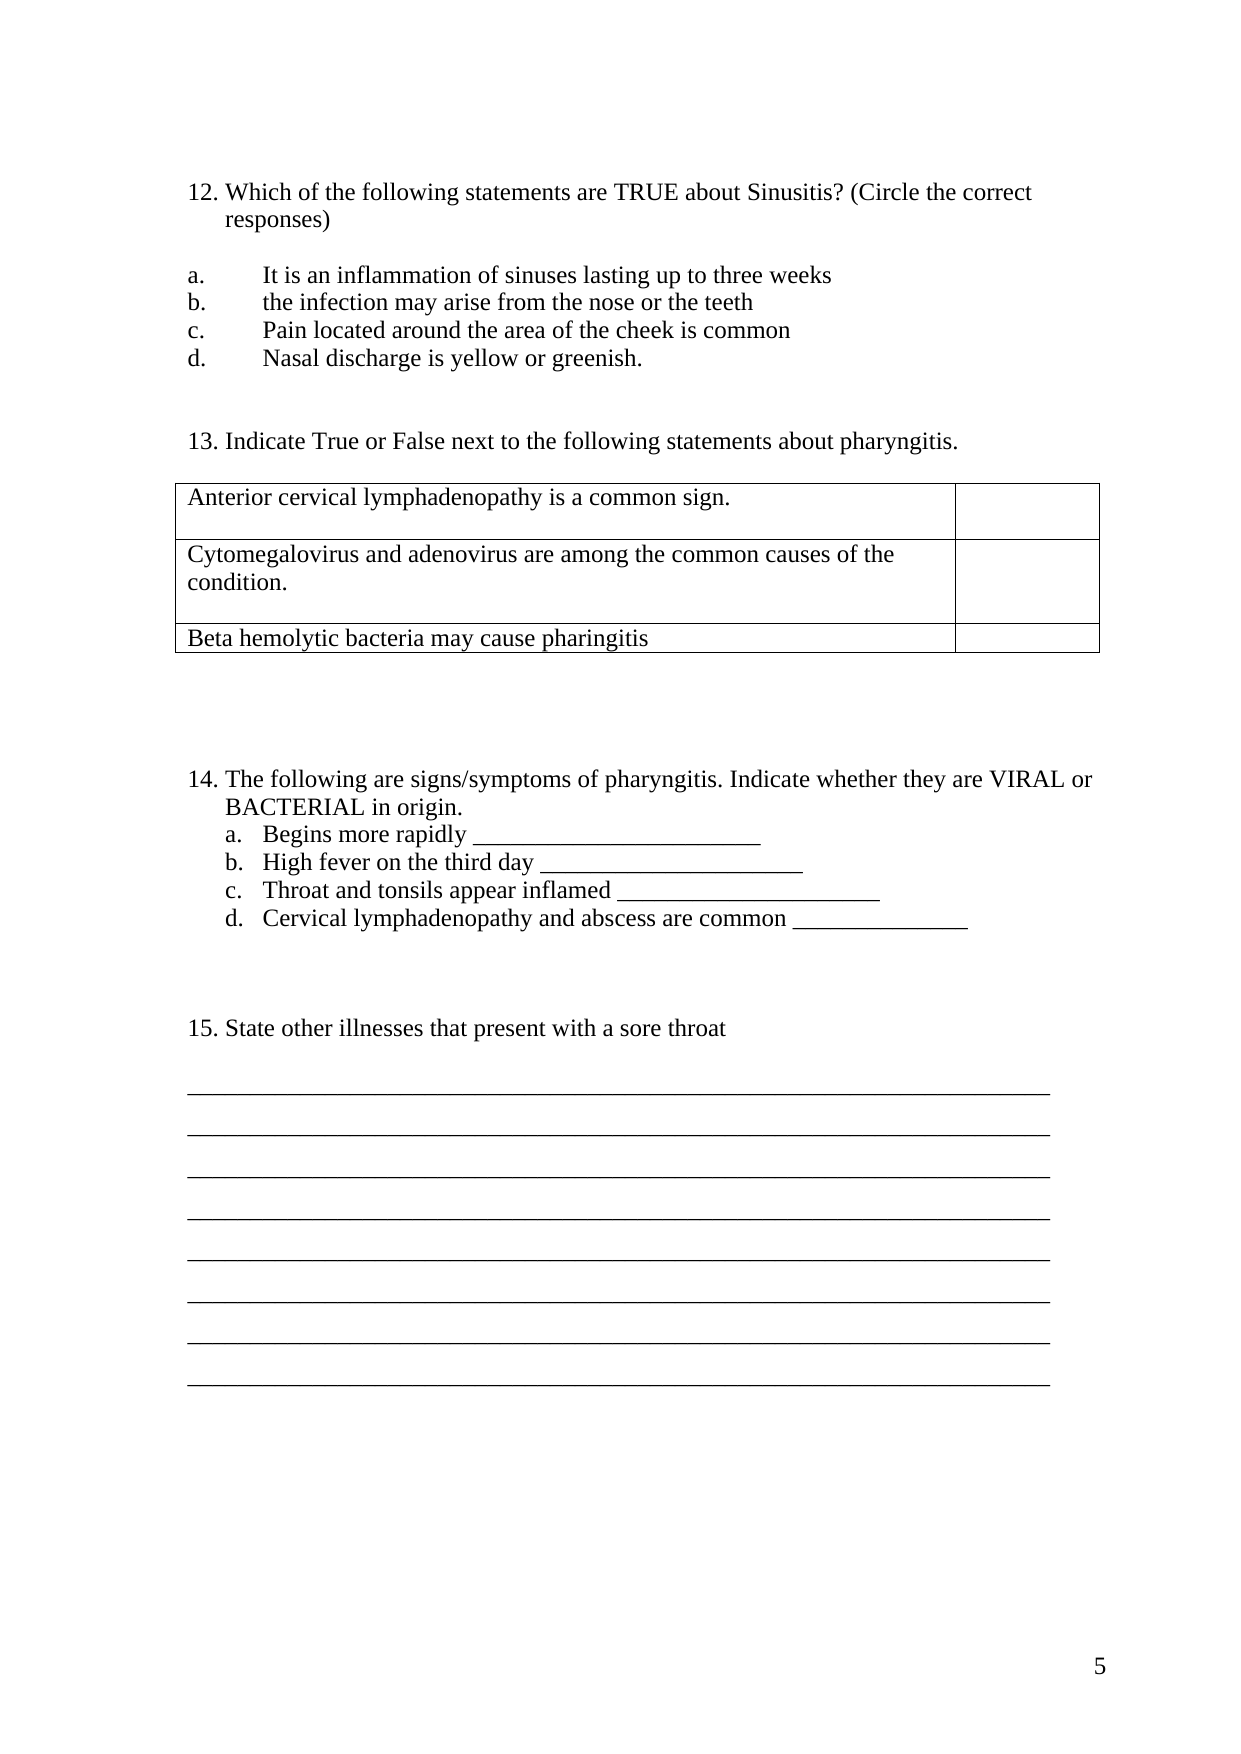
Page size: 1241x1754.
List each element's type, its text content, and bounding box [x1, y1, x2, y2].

text _____________________________________________________________________ [187, 1153, 1106, 1181]
text _____________________________________________________________________ [187, 1112, 1106, 1139]
table_header [956, 484, 1099, 539]
text d. Nasal discharge is yellow or greenish. [187, 344, 1106, 372]
text _____________________________________________________________________ [187, 1278, 1106, 1306]
list The following are signs/symptoms of pharyngitis. Indicate whether they are VIRAL or BACTERIAL in origin. [187, 765, 1106, 821]
table_cell Cytomegalovirus and adenovirus are among the common causes of the condition. [176, 540, 955, 623]
text c. Pain located around the area of the cheek is common [187, 316, 1106, 344]
table_cell [956, 540, 1099, 623]
text _____________________________________________________________________ [187, 1195, 1106, 1222]
text a. It is an inflammation of sinuses lasting up to three weeks [187, 261, 1106, 288]
list Throat and tonsils appear inflamed _____________________ [225, 876, 1106, 904]
list High fever on the third day _____________________ [225, 848, 1106, 876]
list Which of the following statements are TRUE about Sinusitis? (Circle the correct responses) [187, 178, 1106, 233]
list Indicate True or False next to the following statements about pharyngitis. [187, 427, 1106, 455]
text _____________________________________________________________________ [187, 1319, 1106, 1347]
text _____________________________________________________________________ [187, 1070, 1106, 1098]
text b. the infection may arise from the nose or the teeth [187, 288, 1106, 316]
table_cell [956, 624, 1099, 652]
table_header Anterior cervical lymphadenopathy is a common sign. [176, 484, 955, 539]
table_cell Beta hemolytic bacteria may cause pharingitis [176, 624, 955, 652]
list State other illnesses that present with a sore throat [187, 1014, 1106, 1042]
list Cervical lymphadenopathy and abscess are common ______________ [225, 904, 1106, 931]
list Begins more rapidly _______________________ [225, 821, 1106, 848]
text _____________________________________________________________________ [187, 1361, 1106, 1389]
text _____________________________________________________________________ [187, 1236, 1106, 1264]
